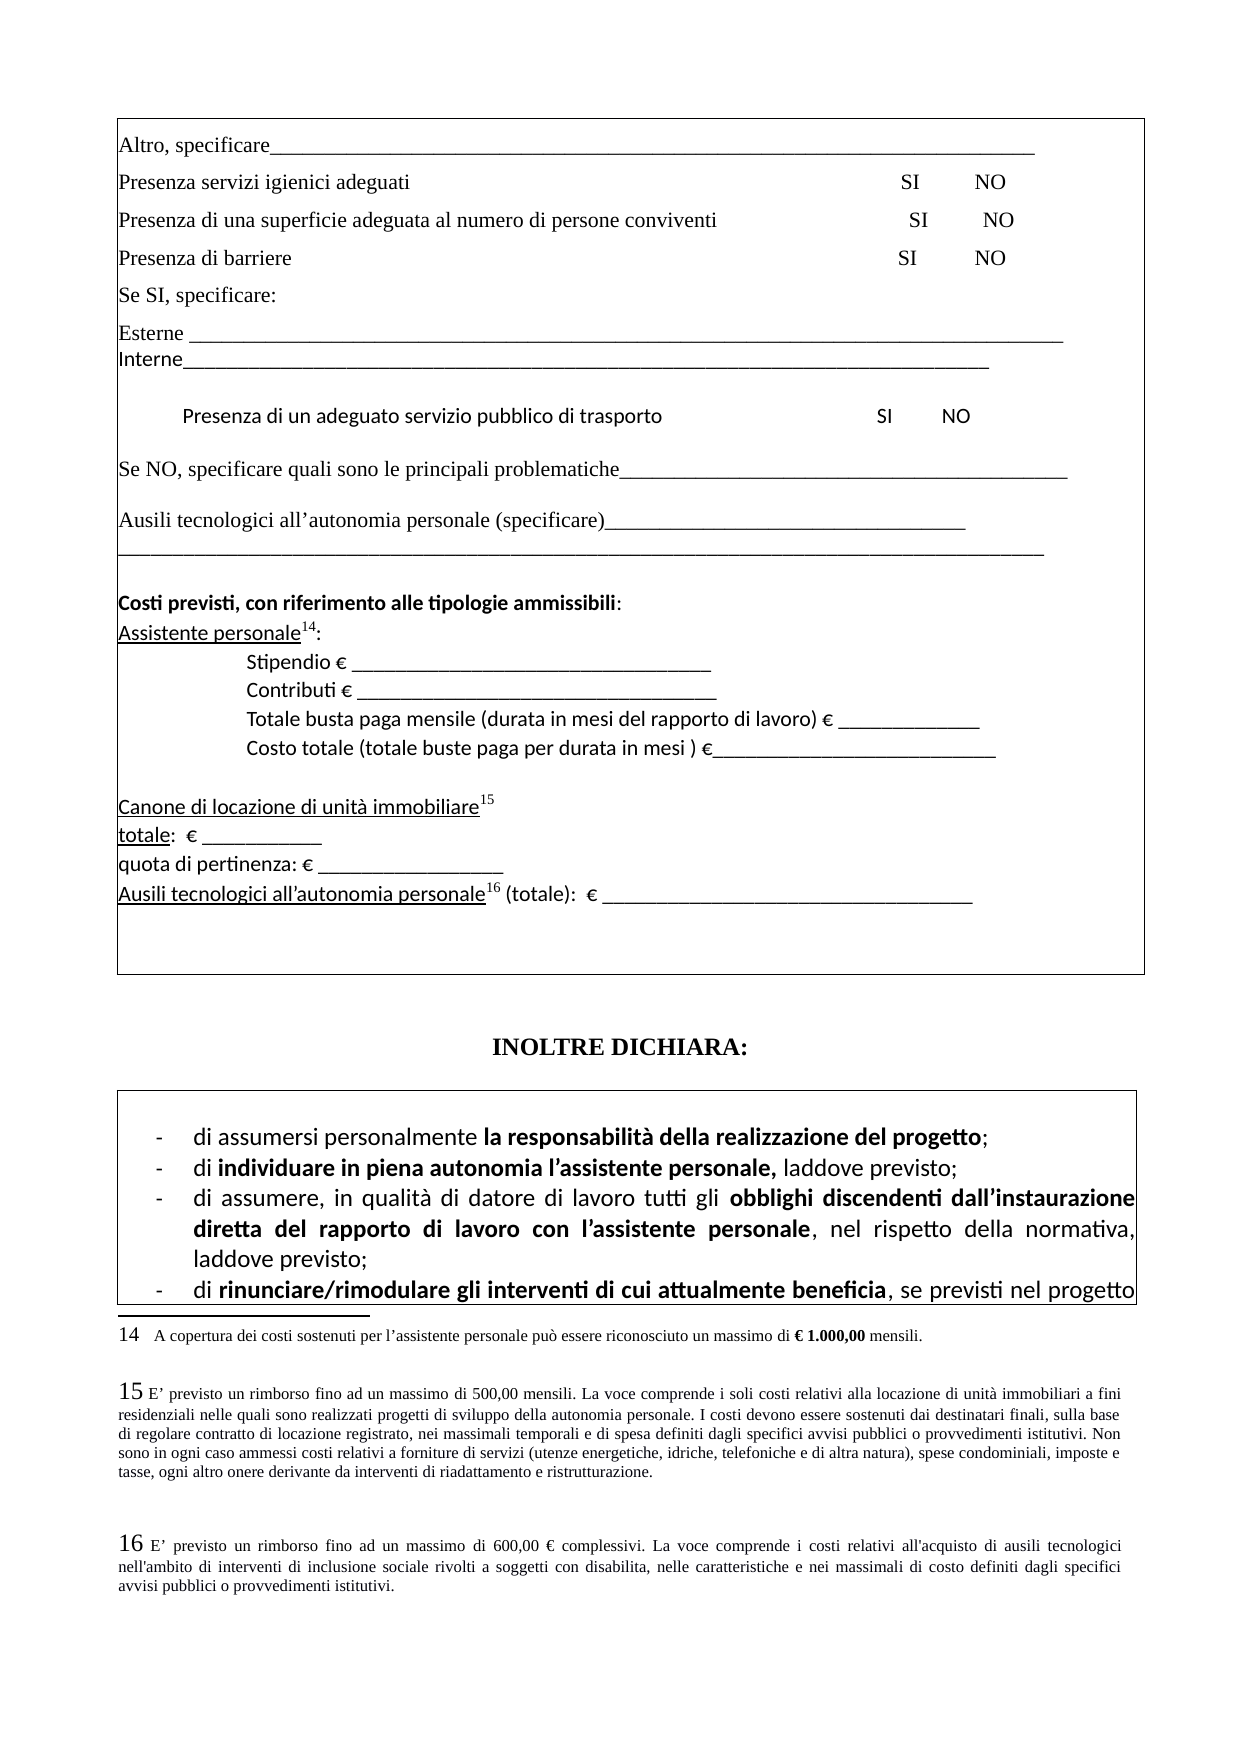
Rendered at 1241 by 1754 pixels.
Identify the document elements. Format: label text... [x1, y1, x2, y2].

text INOLTRE DICHIARA: [118, 1032, 1122, 1061]
table_header Altro, specificare______________________________________________________________________ Presenza servizi igienici adeguati SI NO Presenza di una superficie adeguata al numero di persone conviventi SI NO Presenza di barriere SI NO Se SI, specificare: Esterne ________________________________________________________________________________ Interne__________________________________________________________________________ Presenza di un adeguato servizio pubblico di trasporto SI NO Se NO, specificare quali sono le principali problematiche_________________________________________ Ausili tecnologici all’autonomia personale (specificare)_________________________________ _____________________________________________________________________________________ Costi previsti, con riferimento alle tipologie ammissibili: Assistente personale: Stipendio € _________________________________ Contributi € _________________________________ Totale busta paga mensile (durata in mesi del rapporto di lavoro) € _____________ Costo totale (totale buste paga per durata in mesi ) €__________________________ Canone di locazione di unità immobiliare totale: € ___________ quota di pertinenza: € _________________ Ausili tecnologici all’autonomia personale (totale): € __________________________________ [118, 119, 1144, 974]
